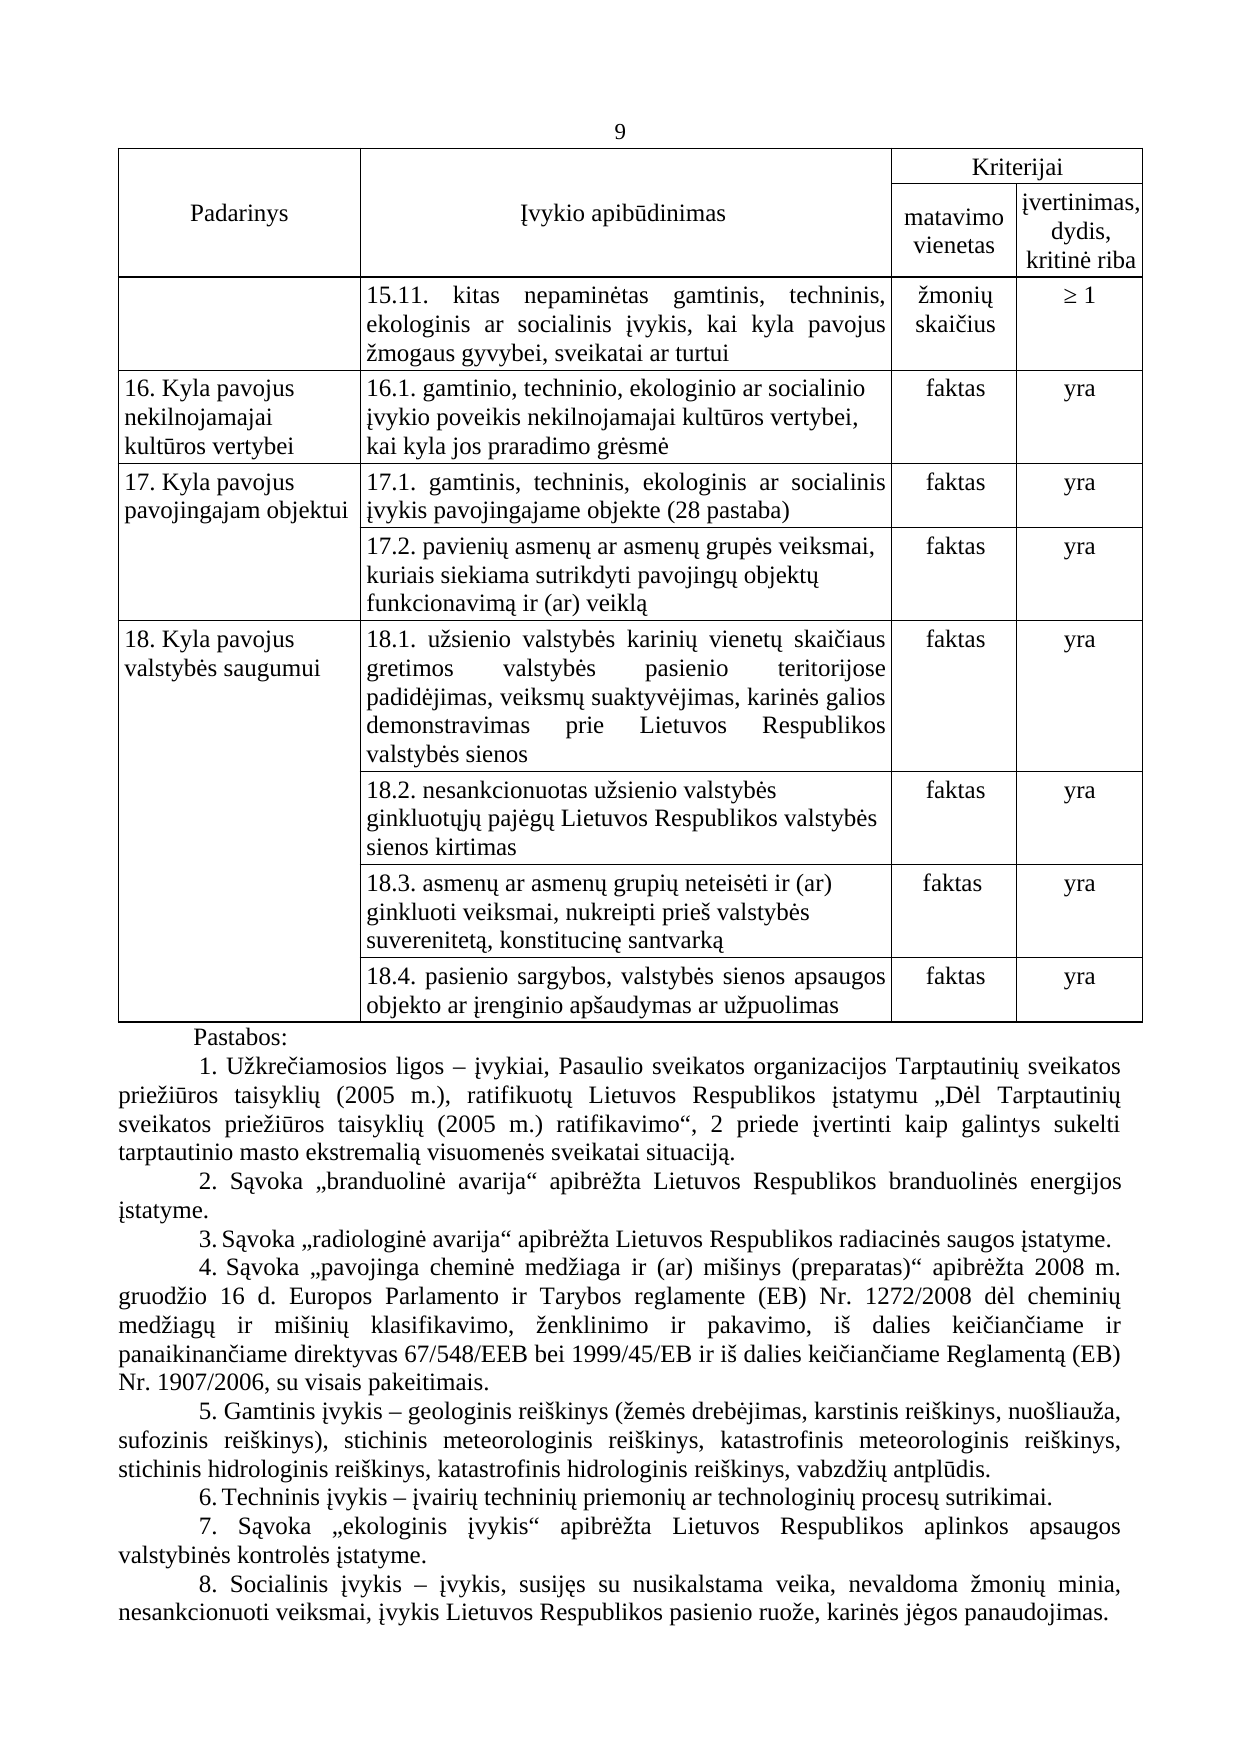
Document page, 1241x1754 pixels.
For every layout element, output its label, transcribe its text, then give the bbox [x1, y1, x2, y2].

table_cell [119, 771, 360, 864]
table_cell matavimo vienetas [892, 184, 1016, 276]
table_cell yra [1017, 621, 1142, 771]
table_cell yra [1017, 464, 1142, 527]
table_header Įvykio apibūdinimas [361, 149, 891, 276]
table_cell 16.1. gamtinio, techninio, ekologinio ar socialinio įvykio poveikis nekilnojamajai kultūros vertybei, kai kyla jos praradimo grėsmė [361, 371, 891, 463]
table_cell faktas [892, 772, 1016, 864]
table_cell faktas [892, 464, 1016, 527]
table_cell žmonių skaičius [892, 278, 1016, 369]
table_cell yra [1017, 371, 1142, 463]
table_cell 15.11. kitas nepaminėtas gamtinis, techninis, ekologinis ar socialinis įvykis, kai kyla pavojus žmogaus gyvybei, sveikatai ar turtui [361, 278, 891, 369]
table_cell 18.4. pasienio sargybos, valstybės sienos apsaugos objekto ar įrenginio apšaudymas ar užpuolimas [361, 958, 891, 1021]
text 2. Sąvoka „branduolinė avarija“ apibrėžta Lietuvos Respublikos branduolinės energijos įstatyme. [118, 1166, 1122, 1224]
table_cell [119, 278, 360, 369]
table_cell 18.2. nesankcionuotas užsienio valstybės ginkluotųjų pajėgų Lietuvos Respublikos valstybės sienos kirtimas [361, 772, 891, 864]
table_cell faktas [892, 621, 1016, 771]
text 7. Sąvoka „ekologinis įvykis“ apibrėžta Lietuvos Respublikos aplinkos apsaugos valstybinės kontrolės įstatyme. [118, 1511, 1122, 1569]
table_cell įvertinimas, dydis, kritinė riba [1017, 184, 1142, 276]
table_cell faktas [892, 528, 1016, 620]
text 3. Sąvoka „radiologinė avarija“ apibrėžta Lietuvos Respublikos radiacinės saugos įstatyme. [118, 1224, 1122, 1252]
table_cell ≥ 1 [1017, 278, 1142, 369]
table_cell 18.3. asmenų ar asmenų grupių neteisėti ir (ar) ginkluoti veiksmai, nukreipti prieš valstybės suverenitetą, konstitucinę santvarką [361, 865, 891, 957]
table_cell faktas [892, 958, 1016, 1021]
table_header Kriterijai [892, 149, 1142, 183]
table_cell yra [1017, 865, 1142, 957]
table_cell 17. Kyla pavojus pavojingajam objektui [119, 464, 360, 527]
table_cell yra [1017, 528, 1142, 620]
text 6. Techninis įvykis – įvairių techninių priemonių ar technologinių procesų sutrikimai. [118, 1482, 1122, 1511]
text Pastabos: [118, 1023, 1122, 1051]
table_cell 17.2. pavienių asmenų ar asmenų grupės veiksmai, kuriais siekiama sutrikdyti pavojingų objektų funkcionavimą ir (ar) veiklą [361, 528, 891, 620]
table_header Padarinys [119, 149, 360, 276]
table_cell yra [1017, 772, 1142, 864]
text 5. Gamtinis įvykis – geologinis reiškinys (žemės drebėjimas, karstinis reiškinys, nuošliauža, sufozinis reiškinys), stichinis meteorologinis reiškinys, katastrofinis meteorologinis reiškinys, stichinis hidrologinis reiškinys, katastrofinis hidrologinis reiškinys, vabzdžių antplūdis. [118, 1396, 1122, 1482]
table_cell [119, 957, 360, 1021]
table_cell 16. Kyla pavojus nekilnojamajai kultūros vertybei [119, 371, 360, 463]
table_cell [119, 527, 360, 620]
table_cell [119, 864, 360, 957]
table_cell 18.1. užsienio valstybės karinių vienetų skaičiaus gretimos valstybės pasienio teritorijose padidėjimas, veiksmų suaktyvėjimas, karinės galios demonstravimas prie Lietuvos Respublikos valstybės sienos [361, 621, 891, 771]
table_cell faktas [892, 371, 1016, 463]
text 4. Sąvoka „pavojinga cheminė medžiaga ir (ar) mišinys (preparatas)“ apibrėžta 2008 m. gruodžio 16 d. Europos Parlamento ir Tarybos reglamente (EB) Nr. 1272/2008 dėl cheminių medžiagų ir mišinių klasifikavimo, ženklinimo ir pakavimo, iš dalies keičiančiame ir panaikinančiame direktyvas 67/548/EEB bei 1999/45/EB ir iš dalies keičiančiame Reglamentą (EB) Nr. 1907/2006, su visais pakeitimais. [118, 1252, 1122, 1396]
text 1. Užkrečiamosios ligos – įvykiai, Pasaulio sveikatos organizacijos Tarptautinių sveikatos priežiūros taisyklių (2005 m.), ratifikuotų Lietuvos Respublikos įstatymu „Dėl Tarptautinių sveikatos priežiūros taisyklių (2005 m.) ratifikavimo“, 2 priede įvertinti kaip galintys sukelti tarptautinio masto ekstremalią visuomenės sveikatai situaciją. [118, 1051, 1122, 1166]
table_cell yra [1017, 958, 1142, 1021]
text 8. Socialinis įvykis – įvykis, susijęs su nusikalstama veika, nevaldoma žmonių minia, nesankcionuoti veiksmai, įvykis Lietuvos Respublikos pasienio ruože, karinės jėgos panaudojimas. [118, 1569, 1122, 1626]
table_cell 17.1. gamtinis, techninis, ekologinis ar socialinis įvykis pavojingajame objekte (28 pastaba) [361, 464, 891, 527]
table_cell 18. Kyla pavojus valstybės saugumui [119, 621, 360, 771]
table_cell faktas [892, 865, 1016, 957]
